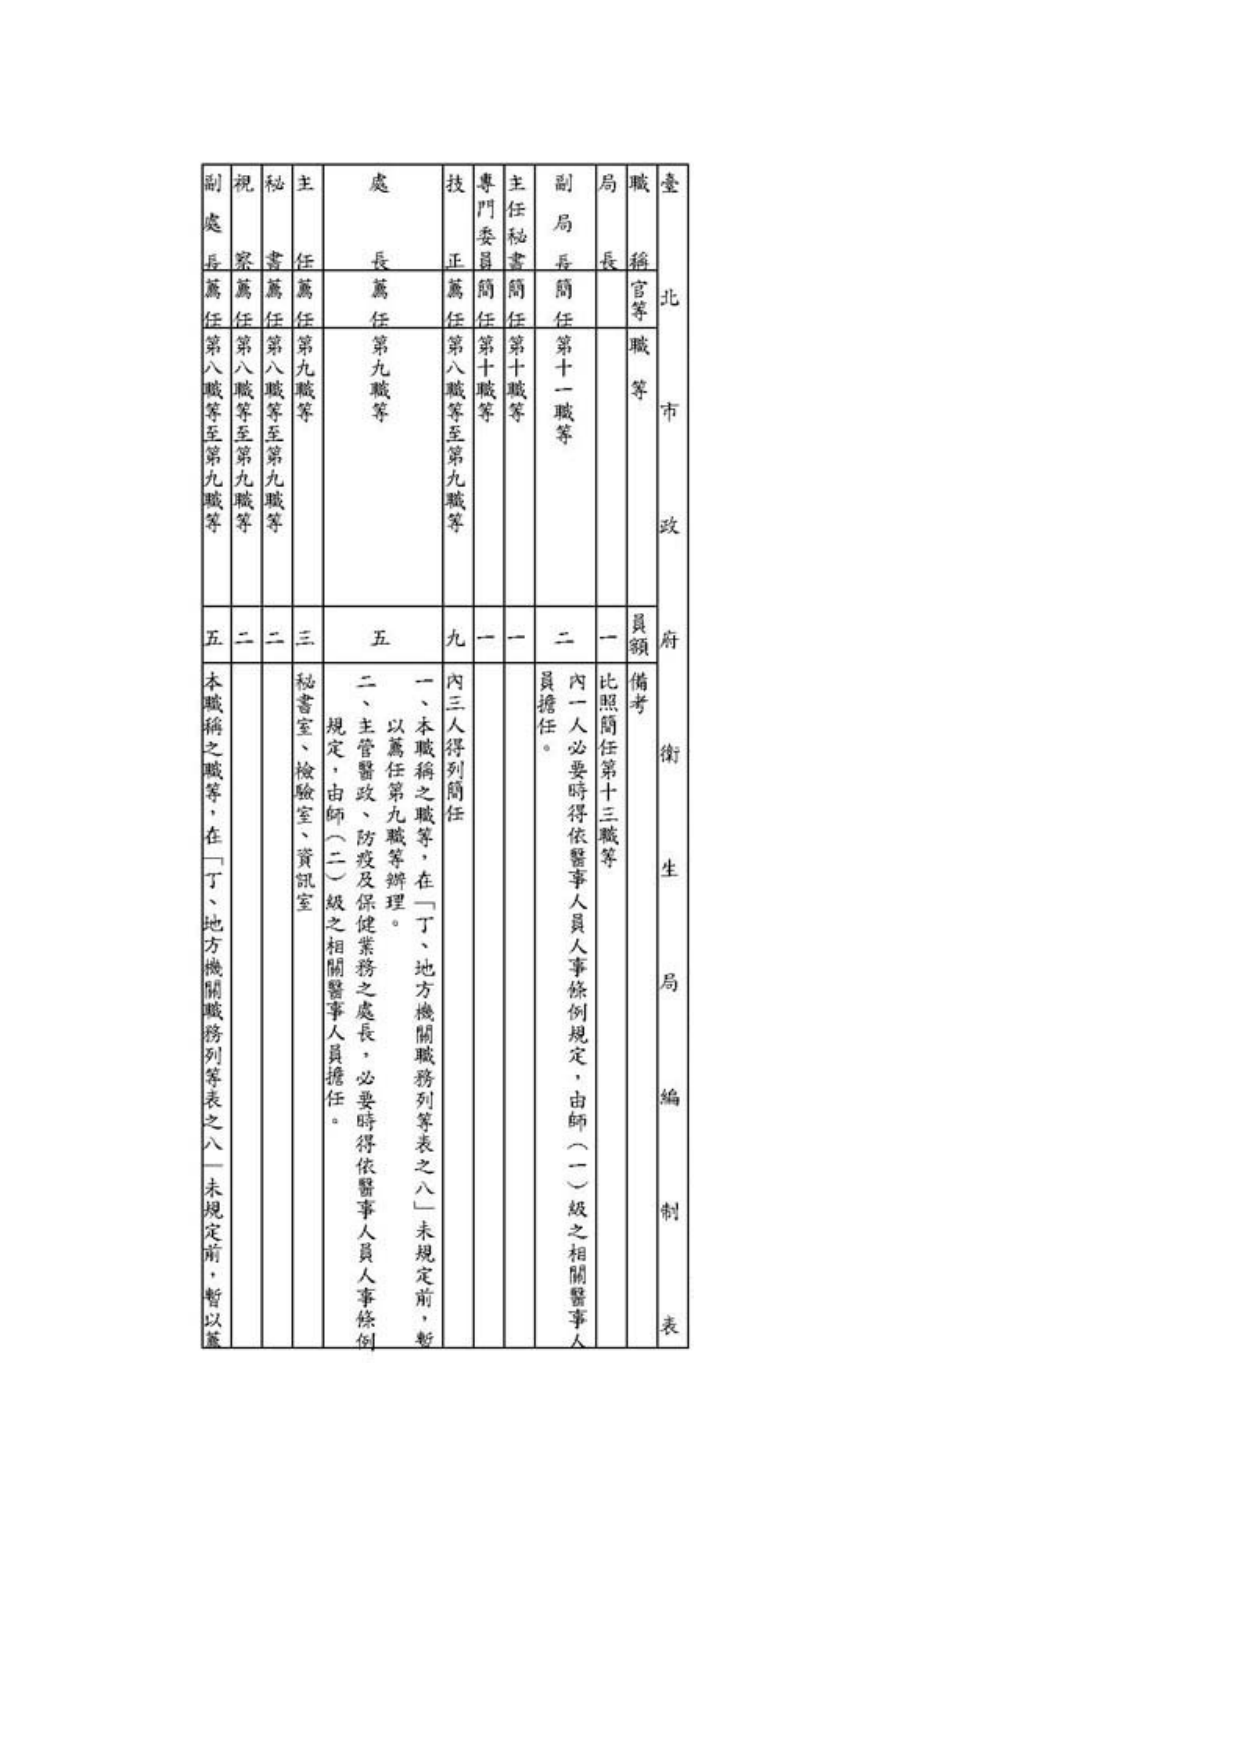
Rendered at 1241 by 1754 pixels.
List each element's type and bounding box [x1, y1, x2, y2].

picture [187, 150, 694, 1363]
